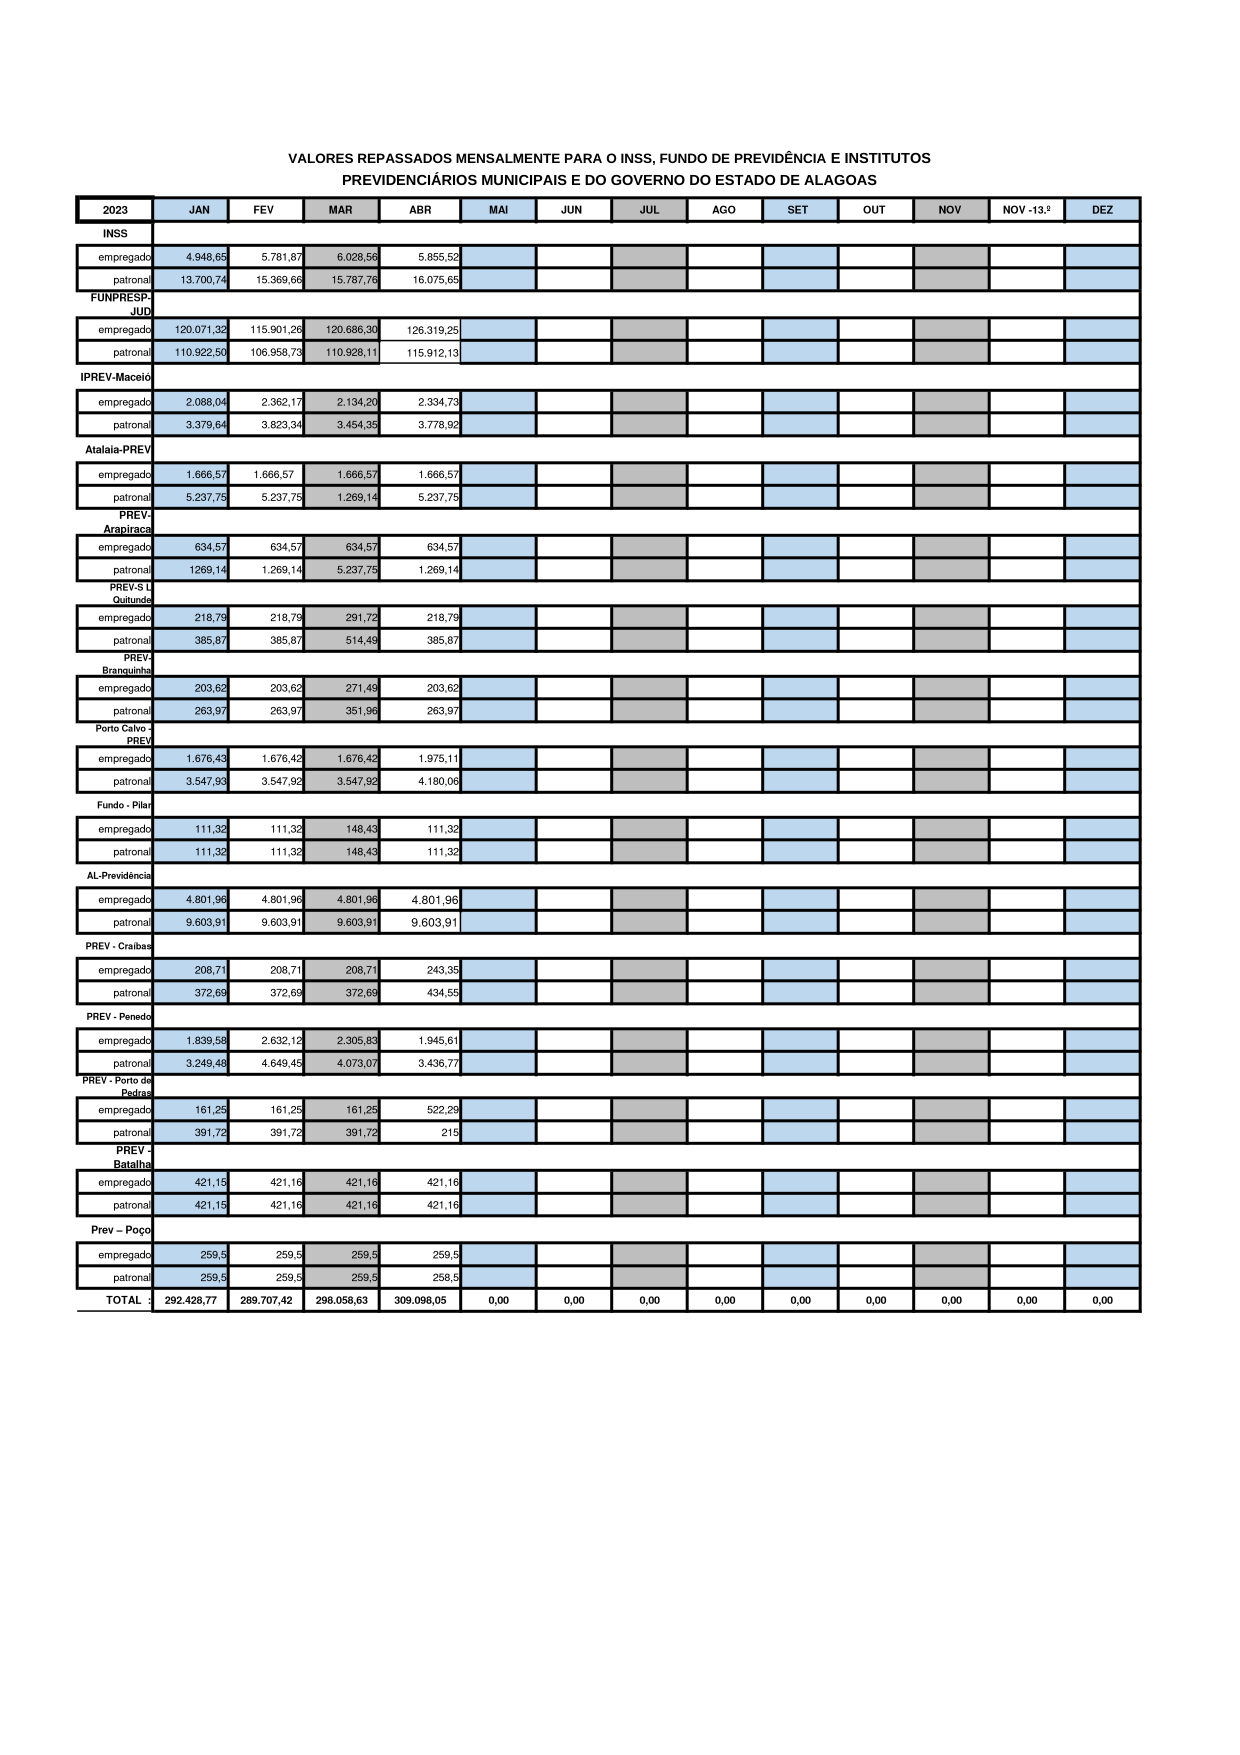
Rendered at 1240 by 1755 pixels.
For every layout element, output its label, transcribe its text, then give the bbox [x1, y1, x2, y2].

text VALORES REPASSADOS MENSALMENTE PARA O INSS, FUNDO DE PREVIDÊNCIA E INSTITUTOS PREVIDENCIÁRIOS MUNICIPAIS E DO GOVERNO DO ESTADO DE ALAGOAS [281, 150, 938, 189]
